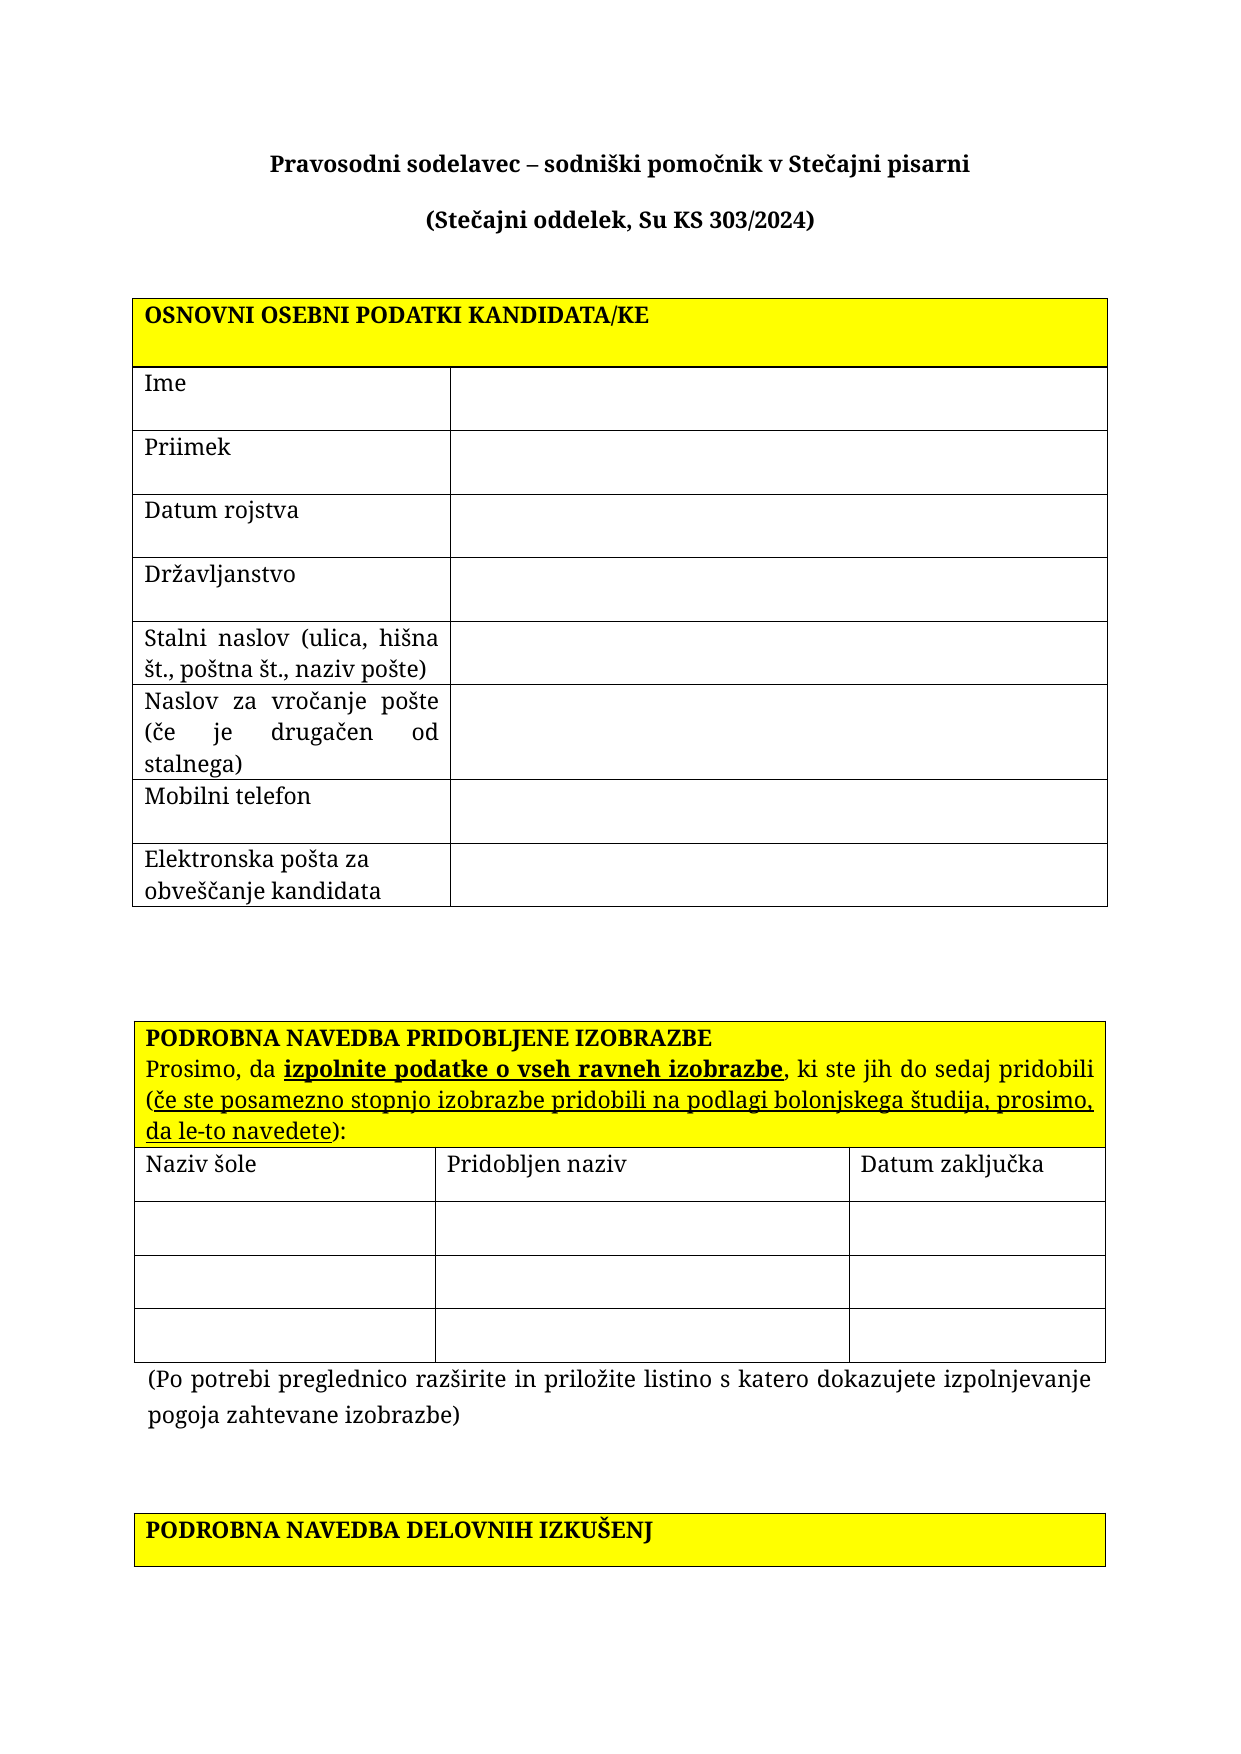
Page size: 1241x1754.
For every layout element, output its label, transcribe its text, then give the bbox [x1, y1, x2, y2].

table_cell Datum zaključka [850, 1148, 1105, 1201]
table_cell Mobilni telefon [133, 780, 450, 842]
text (Po potrebi preglednico razširite in priložite listino s katero dokazujete izpolnjevanje pogoja zahtevane izobrazbe) [148, 1363, 1093, 1430]
table_cell [451, 558, 1107, 621]
table_cell Ime [133, 368, 450, 430]
table_cell [436, 1256, 849, 1308]
table_cell [850, 1309, 1105, 1362]
text (Stečajni oddelek, Su KS 303/2024) [148, 204, 1093, 236]
table_cell [850, 1202, 1105, 1254]
table_cell Naslov za vročanje pošte (če je drugačen od stalnega) [133, 685, 450, 779]
table_cell Priimek [133, 431, 450, 493]
table_cell Pridobljen naziv [436, 1148, 849, 1201]
table_cell [135, 1309, 435, 1362]
table_cell [436, 1202, 849, 1254]
table_cell [451, 622, 1107, 684]
table_cell [451, 844, 1107, 906]
table_cell Stalni naslov (ulica, hišna št., poštna št., naziv pošte) [133, 622, 450, 684]
table_cell [451, 368, 1107, 430]
table_cell Državljanstvo [133, 558, 450, 621]
table_header OSNOVNI OSEBNI PODATKI KANDIDATA/KE [133, 299, 1107, 366]
table_cell [451, 431, 1107, 493]
text Pravosodni sodelavec – sodniški pomočnik v Stečajni pisarni [148, 148, 1093, 179]
table_cell Datum rojstva [133, 495, 450, 557]
table_cell [135, 1202, 435, 1254]
table_cell Naziv šole [135, 1148, 435, 1201]
table_cell [436, 1309, 849, 1362]
table_header PODROBNA NAVEDBA DELOVNIH IZKUŠENJ [135, 1514, 1105, 1566]
table_cell [451, 495, 1107, 557]
table_header PODROBNA NAVEDBA PRIDOBLJENE IZOBRAZBE Prosimo, da izpolnite podatke o vseh ravneh izobrazbe, ki ste jih do sedaj pridobili (če ste posamezno stopnjo izobrazbe pridobili na podlagi bolonjskega študija, prosimo, da le-to navedete): [135, 1022, 1105, 1147]
table_cell [451, 685, 1107, 779]
table_cell [135, 1256, 435, 1308]
table_cell [451, 780, 1107, 842]
table_cell [850, 1256, 1105, 1308]
table_cell Elektronska pošta za obveščanje kandidata [133, 844, 450, 906]
